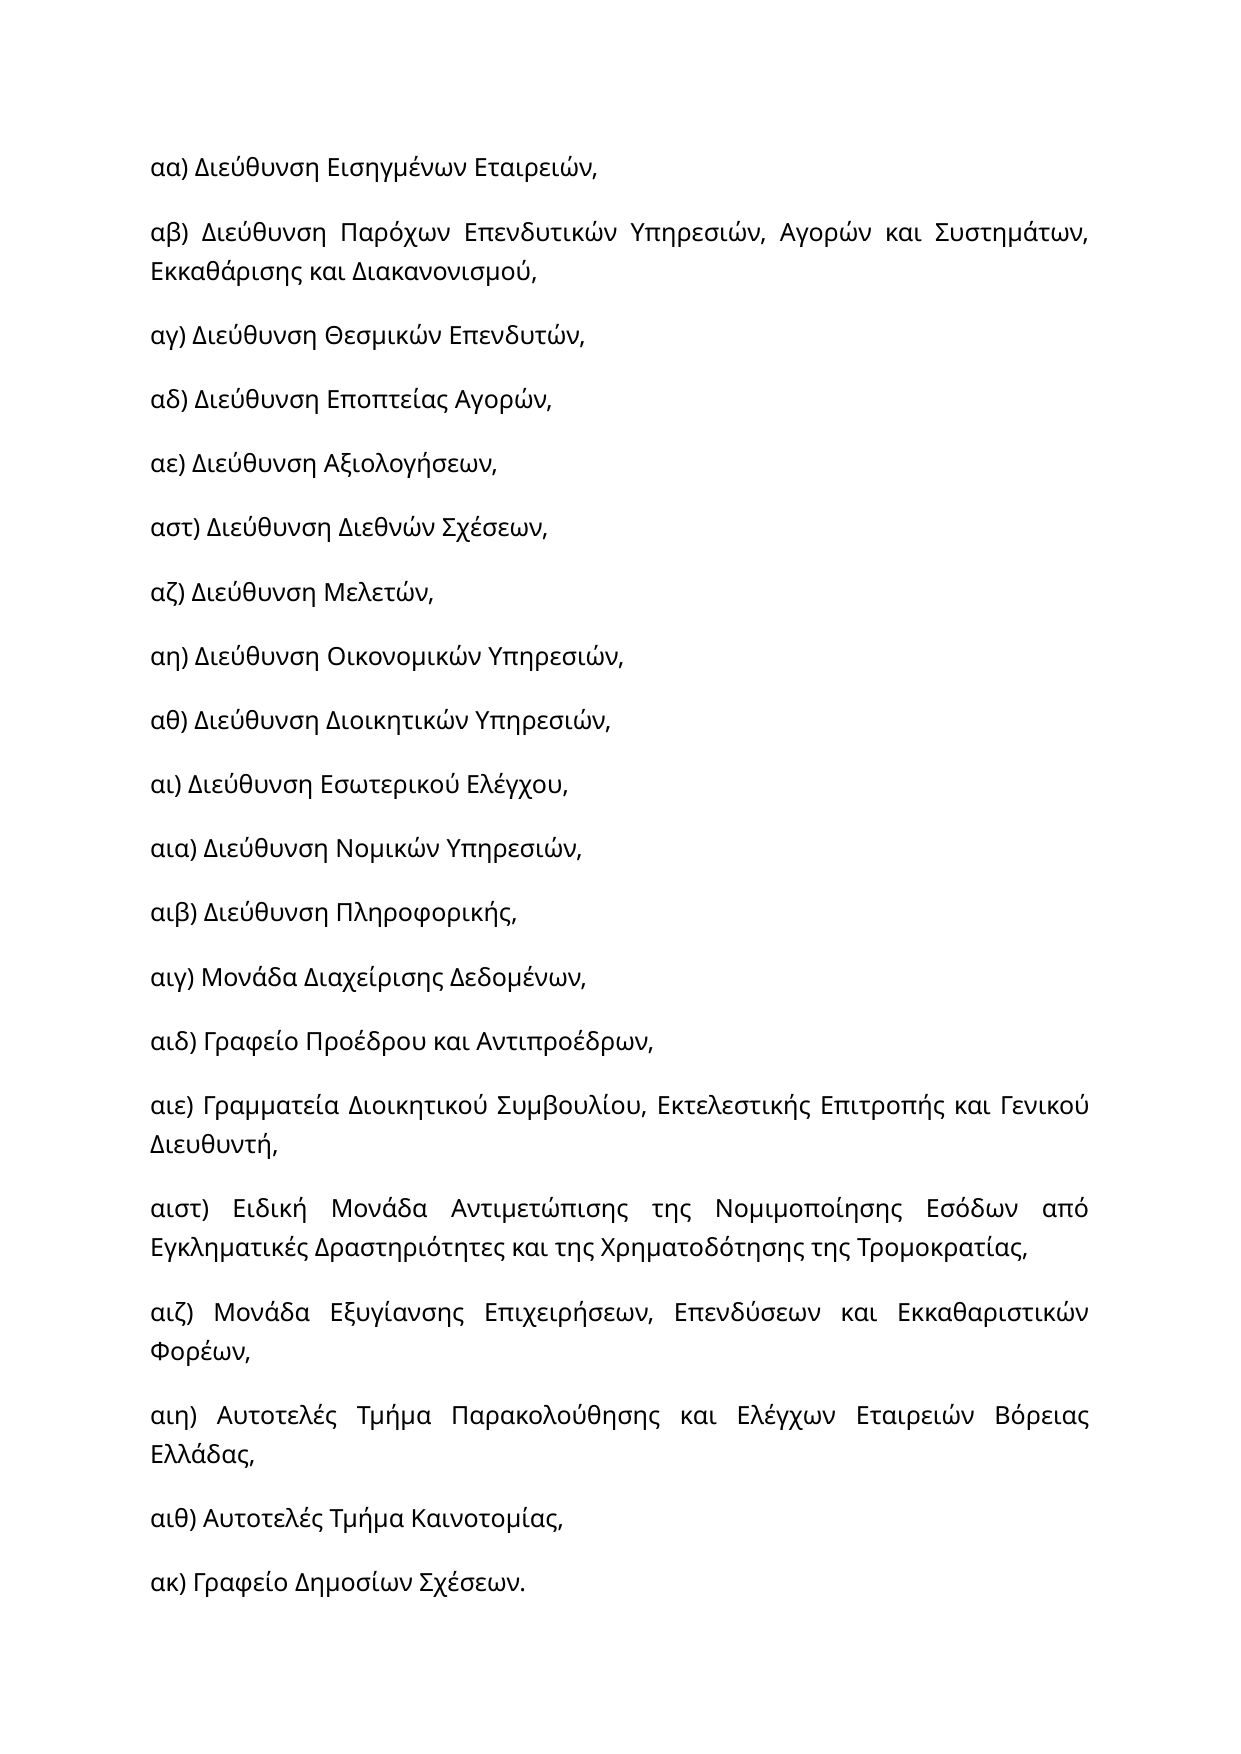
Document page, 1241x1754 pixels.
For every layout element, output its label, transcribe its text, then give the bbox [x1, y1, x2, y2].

text αιβ) Διεύθυνση Πληροφορικής, [150, 895, 1090, 929]
text αιζ) Μονάδα Εξυγίανσης Επιχειρήσεων, Επενδύσεων και Εκκαθαριστικών Φορέων, [150, 1294, 1090, 1367]
text αη) Διεύθυνση Οικονομικών Υπηρεσιών, [150, 638, 1090, 672]
text αστ) Διεύθυνση Διεθνών Σχέσεων, [150, 510, 1090, 544]
text αδ) Διεύθυνση Εποπτείας Αγορών, [150, 382, 1090, 416]
text αβ) Διεύθυνση Παρόχων Επενδυτικών Υπηρεσιών, Αγορών και Συστημάτων, Εκκαθάρισης και Διακανονισμού, [150, 214, 1090, 287]
text αιδ) Γραφείο Προέδρου και Αντιπροέδρων, [150, 1023, 1090, 1057]
text αι) Διεύθυνση Εσωτερικού Ελέγχου, [150, 767, 1090, 801]
text αιη) Αυτοτελές Τμήμα Παρακολούθησης και Ελέγχων Εταιρειών Βόρειας Ελλάδας, [150, 1397, 1090, 1471]
text αε) Διεύθυνση Αξιολογήσεων, [150, 446, 1090, 480]
text αζ) Διεύθυνση Μελετών, [150, 574, 1090, 608]
text αιγ) Μονάδα Διαχείρισης Δεδομένων, [150, 959, 1090, 993]
text αα) Διεύθυνση Εισηγμένων Εταιρειών, [150, 150, 1090, 184]
text αια) Διεύθυνση Νομικών Υπηρεσιών, [150, 831, 1090, 865]
text αιε) Γραμματεία Διοικητικού Συμβουλίου, Εκτελεστικής Επιτροπής και Γενικού Διευθυντή, [150, 1087, 1090, 1161]
text αιθ) Αυτοτελές Τμήμα Καινοτομίας, [150, 1501, 1090, 1535]
text αγ) Διεύθυνση Θεσμικών Επενδυτών, [150, 317, 1090, 352]
text ακ) Γραφείο Δημοσίων Σχέσεων. [150, 1565, 1090, 1599]
text αθ) Διεύθυνση Διοικητικών Υπηρεσιών, [150, 702, 1090, 737]
text αιστ) Ειδική Μονάδα Αντιμετώπισης της Νομιμοποίησης Εσόδων από Εγκληματικές Δραστηριότητες και της Χρηματοδότησης της Τρομοκρατίας, [150, 1191, 1090, 1264]
